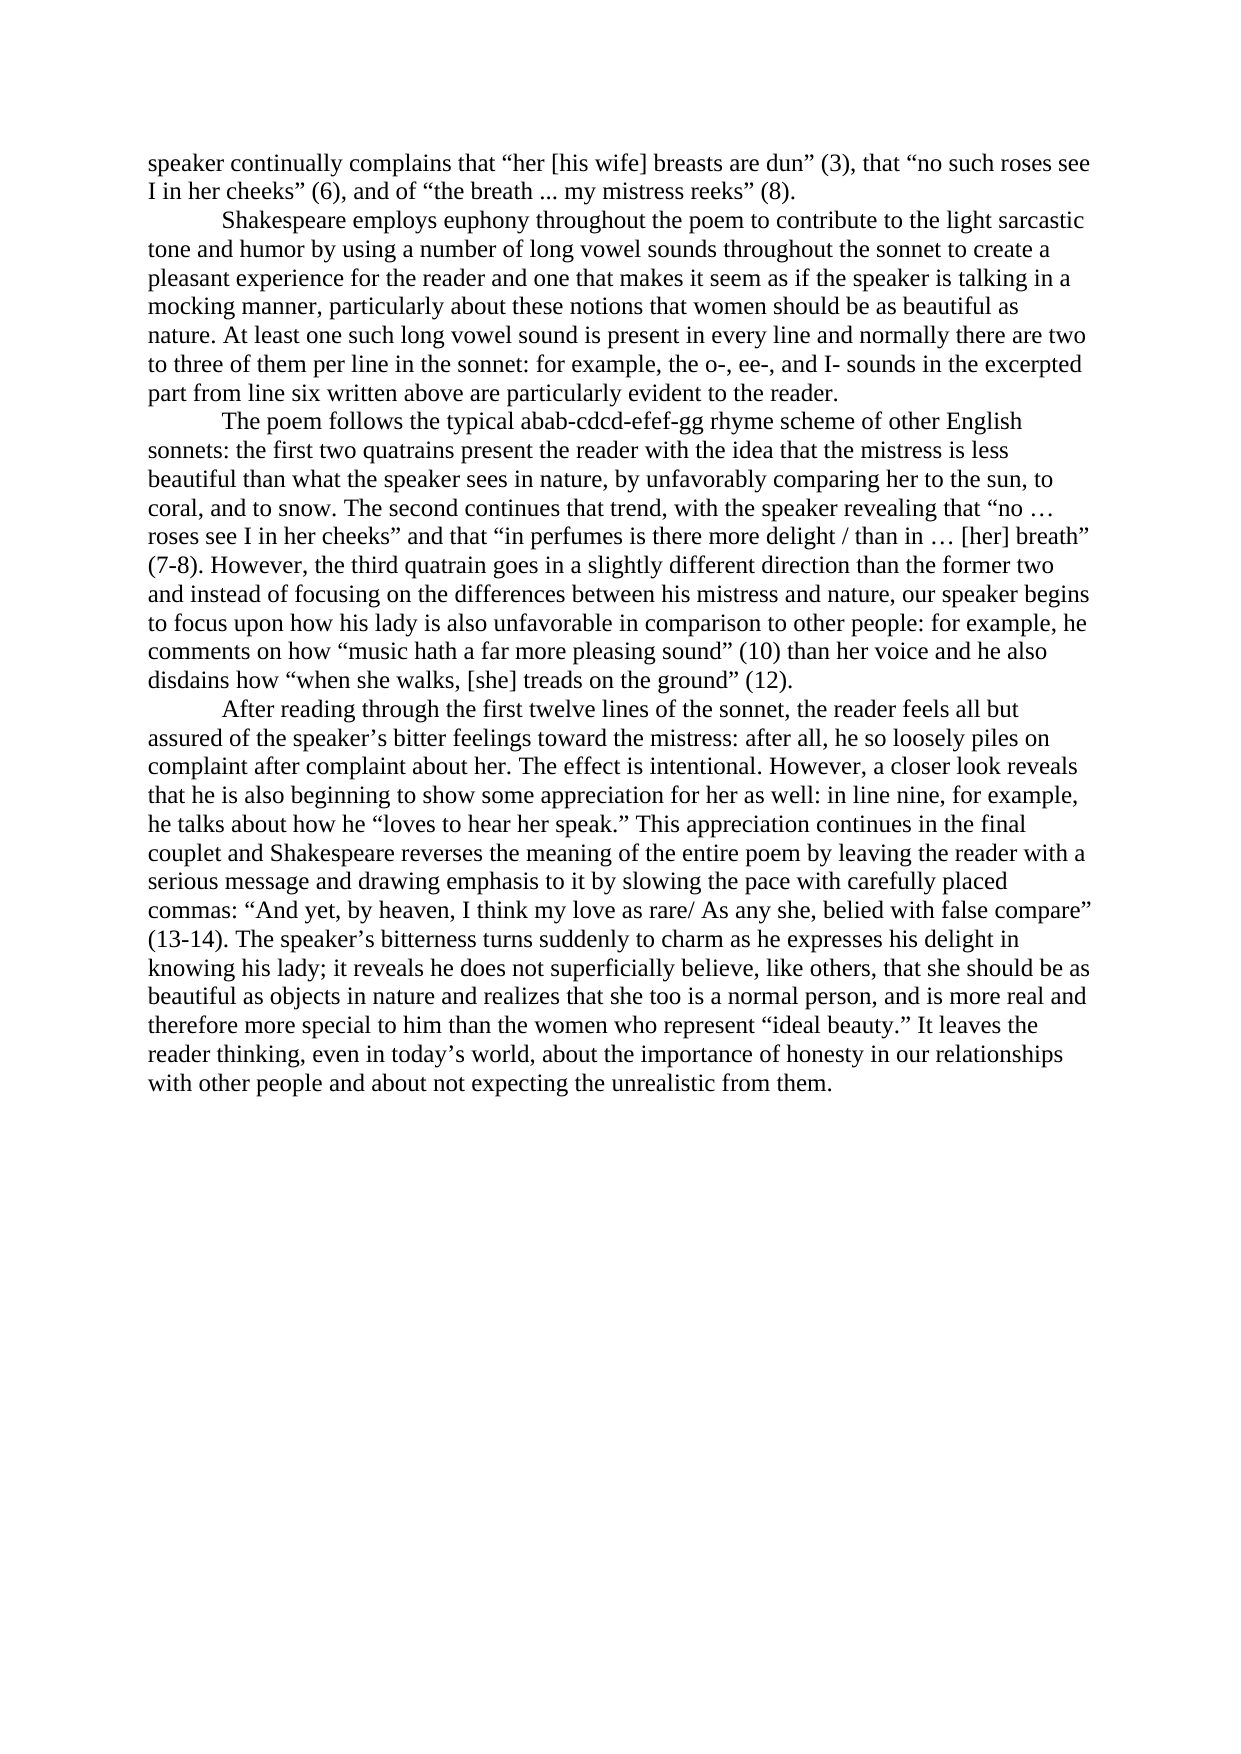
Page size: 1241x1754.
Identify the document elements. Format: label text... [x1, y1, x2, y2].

text speaker continually complains that “her [his wife] breasts are dun” (3), that “no such roses see I in her cheeks” (6), and of “the breath ... my mistress reeks” (8). [148, 148, 1093, 205]
text The poem follows the typical abab-cdcd-efef-gg rhyme scheme of other English sonnets: the first two quatrains present the reader with the idea that the mistress is less beautiful than what the speaker sees in nature, by unfavorably comparing her to the sun, to coral, and to snow. The second continues that trend, with the speaker revealing that “no … roses see I in her cheeks” and that “in perfumes is there more delight / than in … [her] breath” (7-8). However, the third quatrain goes in a slightly different direction than the former two and instead of focusing on the differences between his mistress and nature, our speaker begins to focus upon how his lady is also unfavorable in comparison to other people: for example, he comments on how “music hath a far more pleasing sound” (10) than her voice and he also disdains how “when she walks, [she] treads on the ground” (12). [148, 406, 1093, 694]
text Shakespeare employs euphony throughout the poem to contribute to the light sarcastic tone and humor by using a number of long vowel sounds throughout the sonnet to create a pleasant experience for the reader and one that makes it seem as if the speaker is talking in a mocking manner, particularly about these notions that women should be as beautiful as nature. At least one such long vowel sound is present in every line and normally there are two to three of them per line in the sonnet: for example, the o-, ee-, and I- sounds in the excerpted part from line six written above are particularly evident to the reader. [148, 205, 1093, 406]
text After reading through the first twelve lines of the sonnet, the reader feels all but assured of the speaker’s bitter feelings toward the mistress: after all, he so loosely piles on complaint after complaint about her. The effect is intentional. However, a closer look reveals that he is also beginning to show some appreciation for her as well: in line nine, for example, he talks about how he “loves to hear her speak.” This appreciation continues in the final couplet and Shakespeare reverses the meaning of the entire poem by leaving the reader with a serious message and drawing emphasis to it by slowing the pace with carefully placed commas: “And yet, by heaven, I think my love as rare/ As any she, belied with false compare” (13-14). The speaker’s bitterness turns suddenly to charm as he expresses his delight in knowing his lady; it reveals he does not superficially believe, like others, that she should be as beautiful as objects in nature and realizes that she too is a normal person, and is more real and therefore more special to him than the women who represent “ideal beauty.” It leaves the reader thinking, even in today’s world, about the importance of honesty in our relationships with other people and about not expecting the unrealistic from them. [148, 694, 1093, 1096]
